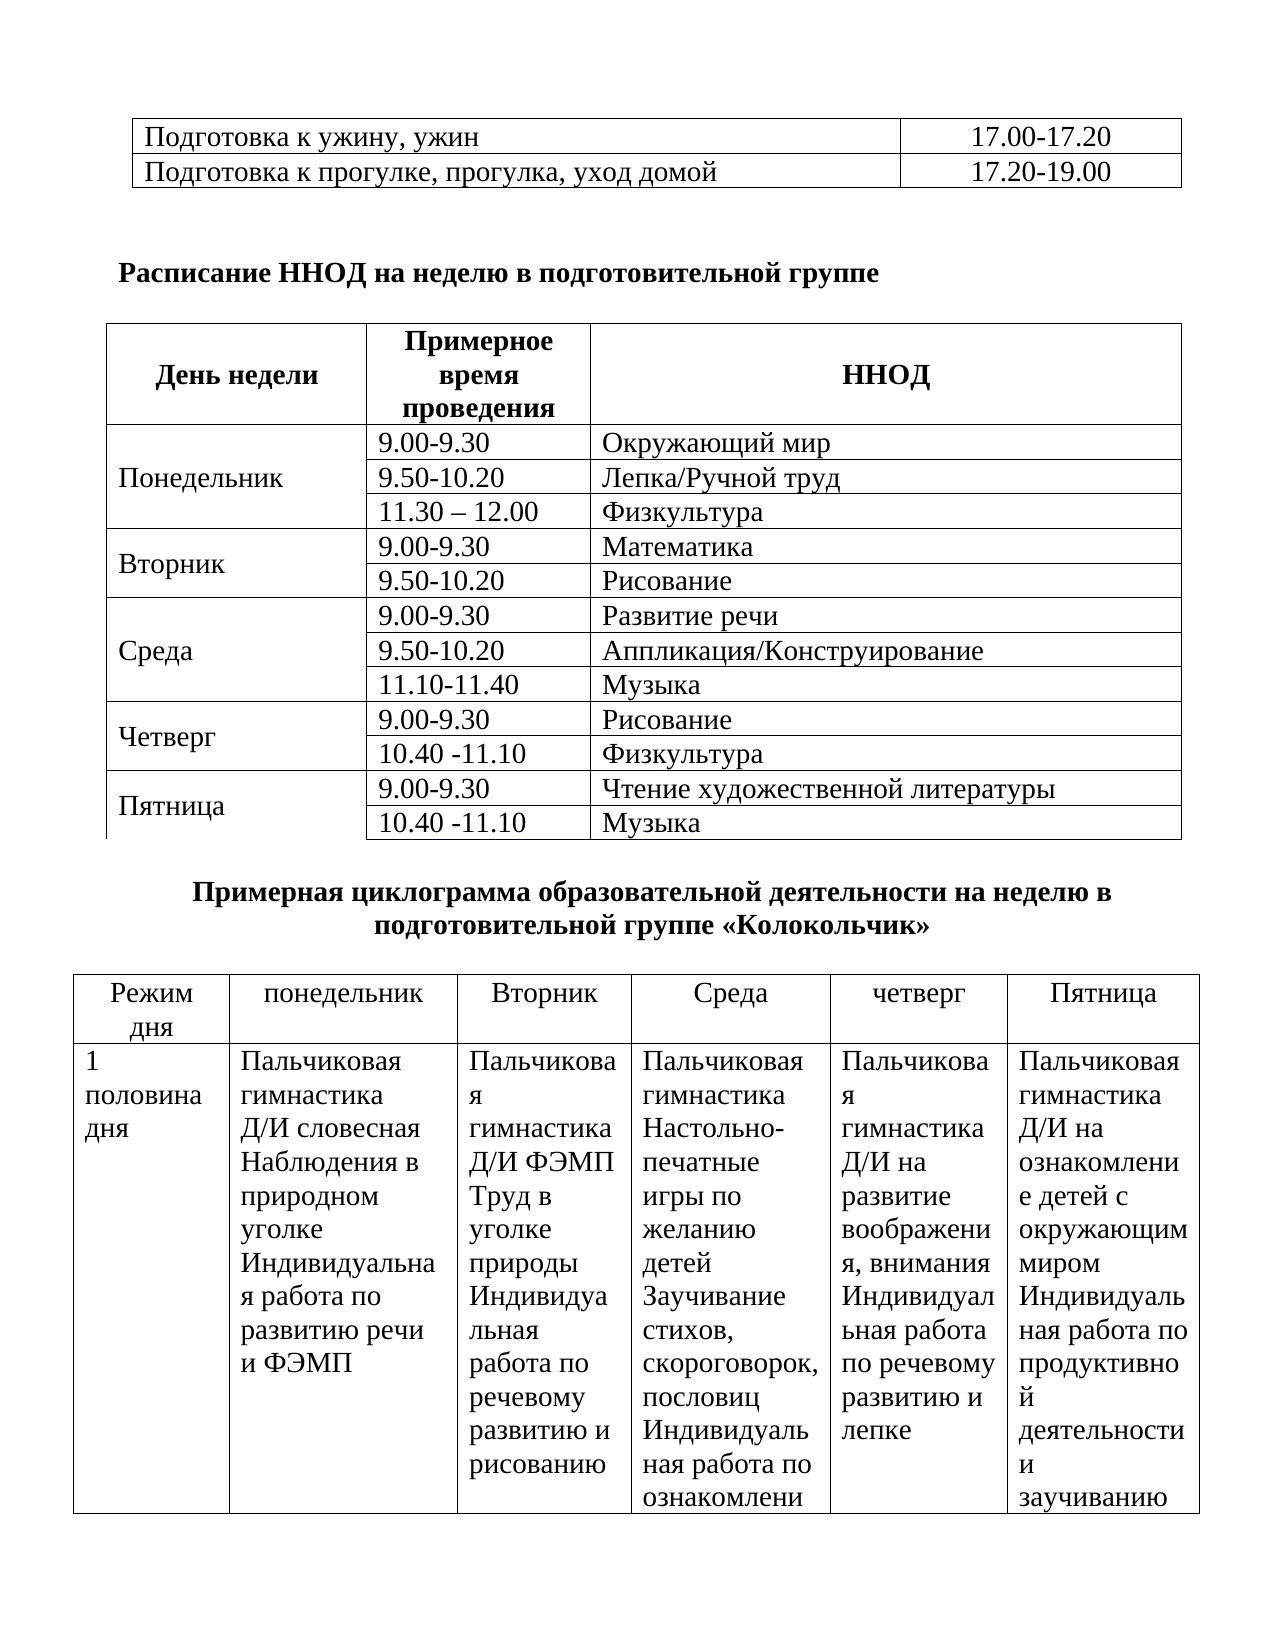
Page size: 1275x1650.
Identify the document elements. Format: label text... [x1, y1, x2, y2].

table_header понедельник [230, 975, 457, 1042]
table_cell Пальчиковая гимнастика Д/И на развитие воображения, внимания Индивидуальная работа по речевому развитию и лепке [831, 1044, 1007, 1513]
table_cell 1 половина дня [74, 1044, 229, 1513]
table_cell Четверг [107, 702, 366, 770]
table_cell 9.00-9.30 [367, 771, 590, 804]
table_header Примерное время проведения [367, 324, 590, 424]
text Расписание ННОД на неделю в подготовительной группе [118, 255, 1186, 289]
table_cell 9.00-9.30 [367, 702, 590, 735]
table_cell Рисование [591, 702, 1181, 735]
table_cell 10.40 -11.10 [367, 736, 590, 770]
table_header Среда [632, 975, 830, 1042]
table_cell Пальчиковая гимнастика Д/И на ознакомление детей с окружающим миром Индивидуальная работа по продуктивной деятельности и заучиванию [1008, 1044, 1199, 1513]
table_cell Аппликация/Конструирование [591, 633, 1181, 666]
table_cell Рисование [591, 564, 1181, 597]
table_cell Подготовка к прогулке, прогулка, уход домой [133, 154, 900, 187]
table_cell Физкультура [591, 736, 1181, 770]
table_cell 9.00-9.30 [367, 529, 590, 562]
table_cell Лепка/Ручной труд [591, 460, 1181, 493]
table_cell Музыка [591, 806, 1181, 839]
table_header четверг [831, 975, 1007, 1042]
table_cell Музыка [591, 667, 1181, 701]
text Примерная циклограмма образовательной деятельности на неделю в подготовительной группе «Колокольчик» [118, 874, 1186, 941]
table_cell Среда [107, 598, 366, 701]
table_cell 9.50-10.20 [367, 633, 590, 666]
table_cell Физкультура [591, 494, 1181, 528]
table_cell Пальчиковая гимнастика Настольно-печатные игры по желанию детей Заучивание стихов, скороговорок, пословиц Индивидуальная работа по ознакомлени [632, 1044, 830, 1513]
table_cell 11.30 – 12.00 [367, 494, 590, 528]
table_cell 11.10-11.40 [367, 667, 590, 701]
table_cell 9.50-10.20 [367, 460, 590, 493]
table_cell 9.50-10.20 [367, 564, 590, 597]
table_cell 9.00-9.30 [367, 425, 590, 459]
table_cell 17.20-19.00 [901, 154, 1181, 187]
table_cell 9.00-9.30 [367, 598, 590, 632]
table_cell Окружающий мир [591, 425, 1181, 459]
table_header Режим дня [74, 975, 229, 1042]
table_cell Математика [591, 529, 1181, 562]
table_cell Пятница [107, 771, 366, 839]
table_header ННОД [591, 324, 1181, 424]
table_cell Развитие речи [591, 598, 1181, 632]
table_header Пятница [1008, 975, 1199, 1042]
table_cell Пальчиковая гимнастика Д/И ФЭМП Труд в уголке природы Индивидуальная работа по речевому развитию и рисованию [458, 1044, 631, 1513]
table_cell Понедельник [107, 425, 366, 528]
table_cell 17.00-17.20 [901, 119, 1181, 153]
table_cell 10.40 -11.10 [367, 806, 590, 839]
table_header Вторник [458, 975, 631, 1042]
table_cell Пальчиковая гимнастика Д/И словесная Наблюдения в природном уголке Индивидуальная работа по развитию речи и ФЭМП [230, 1044, 457, 1513]
table_header День недели [107, 324, 366, 424]
table_cell Чтение художественной литературы [591, 771, 1181, 804]
table_cell Подготовка к ужину, ужин [133, 119, 900, 153]
table_cell Вторник [107, 529, 366, 597]
